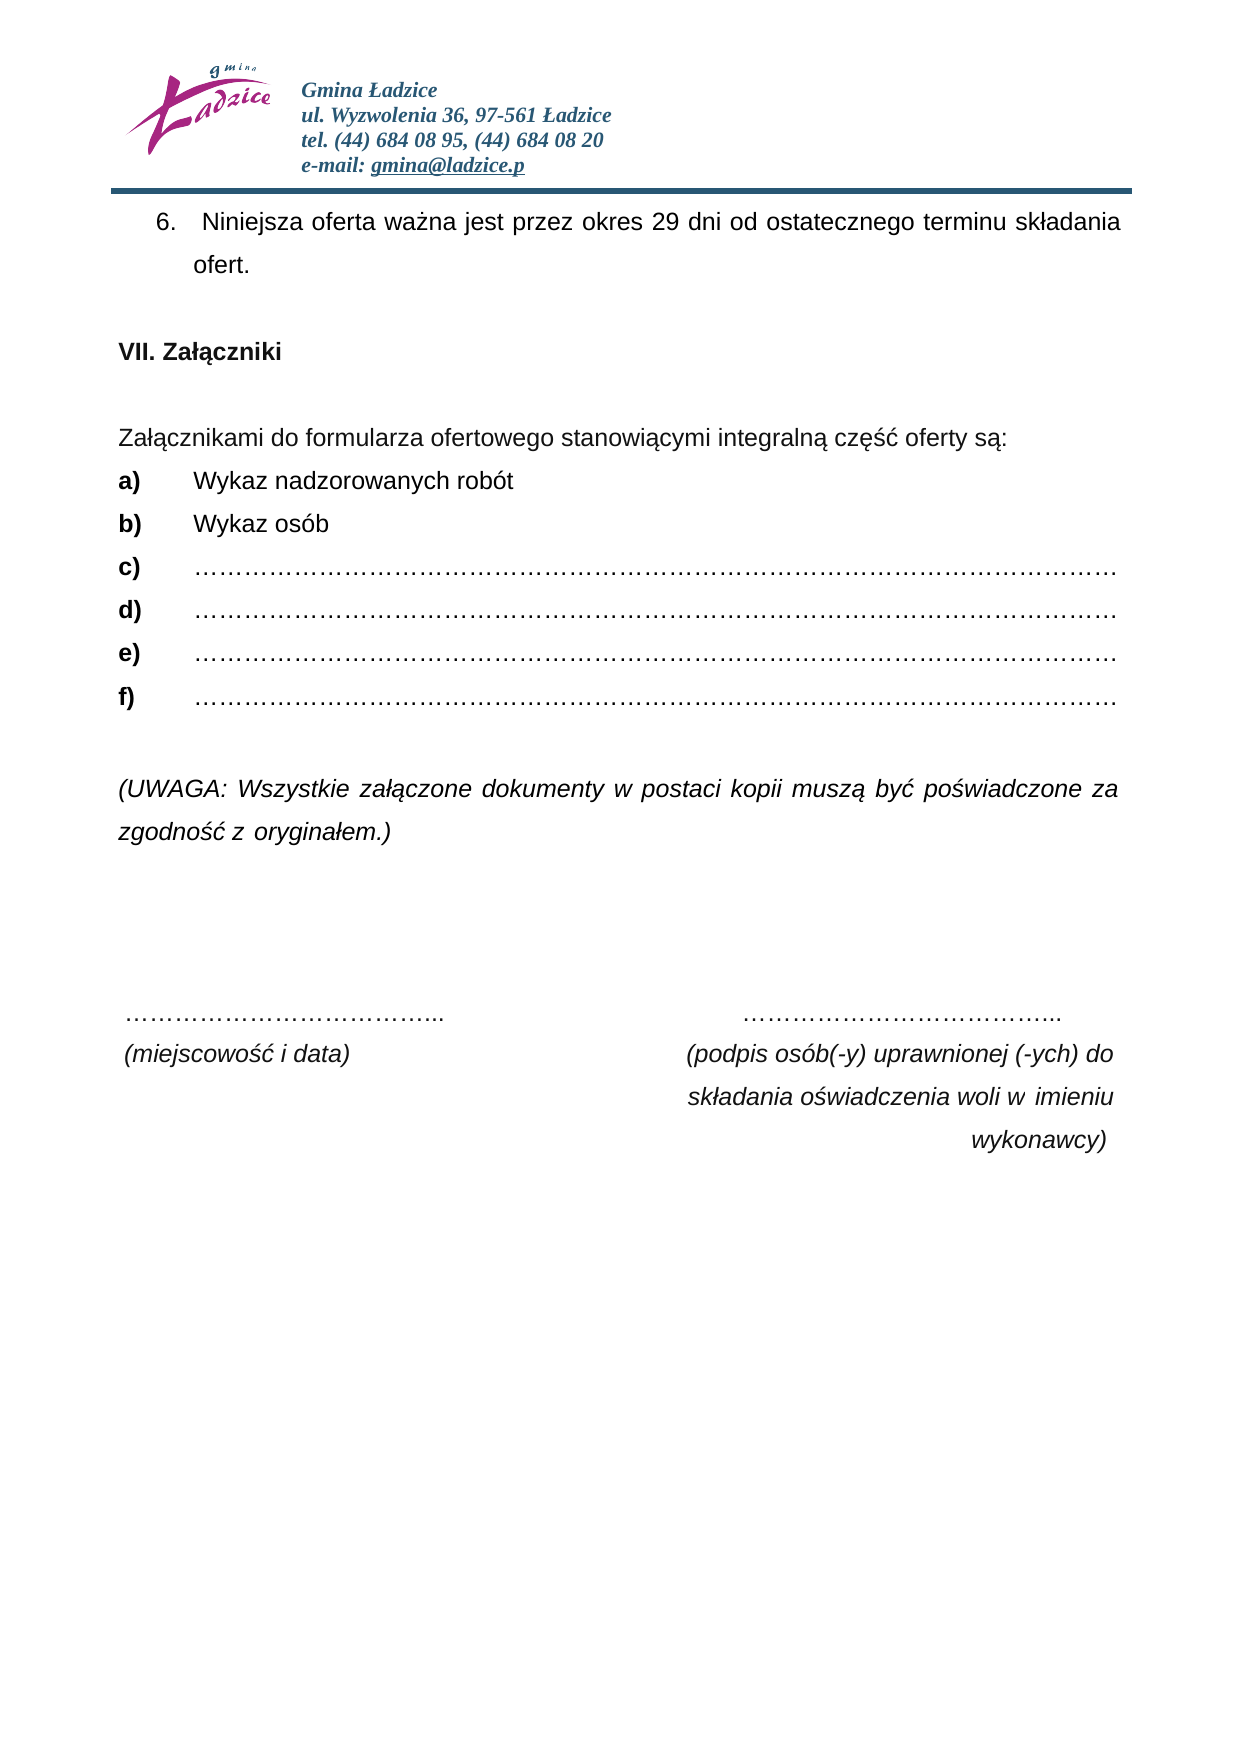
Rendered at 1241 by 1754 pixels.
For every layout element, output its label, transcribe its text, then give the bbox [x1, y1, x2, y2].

list Niniejsza oferta ważna jest przez okres 29 dni od ostatecznego terminu składania ofert. [156, 207, 1122, 279]
table_cell (podpis osób(-y) uprawnionej (-ych) do składania oświadczenia woli w imieniu wykonawcy) [620, 1033, 1122, 1159]
list ………………………………………………………………………………………………… [118, 595, 1122, 624]
list ………………………………………………………………………………………………… [118, 681, 1122, 710]
table_header ………………………………... [118, 921, 620, 1033]
text (UWAGA: Wszystkie załączone dokumenty w postaci kopii muszą być poświadczone za zgodność z oryginałem.) [118, 774, 1122, 846]
picture [124, 63, 272, 155]
list ………………………………………………………………………………………………… [118, 638, 1122, 667]
list Wykaz osób [118, 509, 1122, 538]
list ………………………………………………………………………………………………… [118, 552, 1122, 581]
text Załącznikami do formularza ofertowego stanowiącymi integralną część oferty są: [118, 423, 1122, 451]
table_cell (miejscowość i data) [118, 1033, 620, 1159]
text VII. Załączniki [118, 336, 1122, 365]
table_header ………………………………... [620, 921, 1122, 1033]
list Wykaz nadzorowanych robót [118, 466, 1122, 494]
